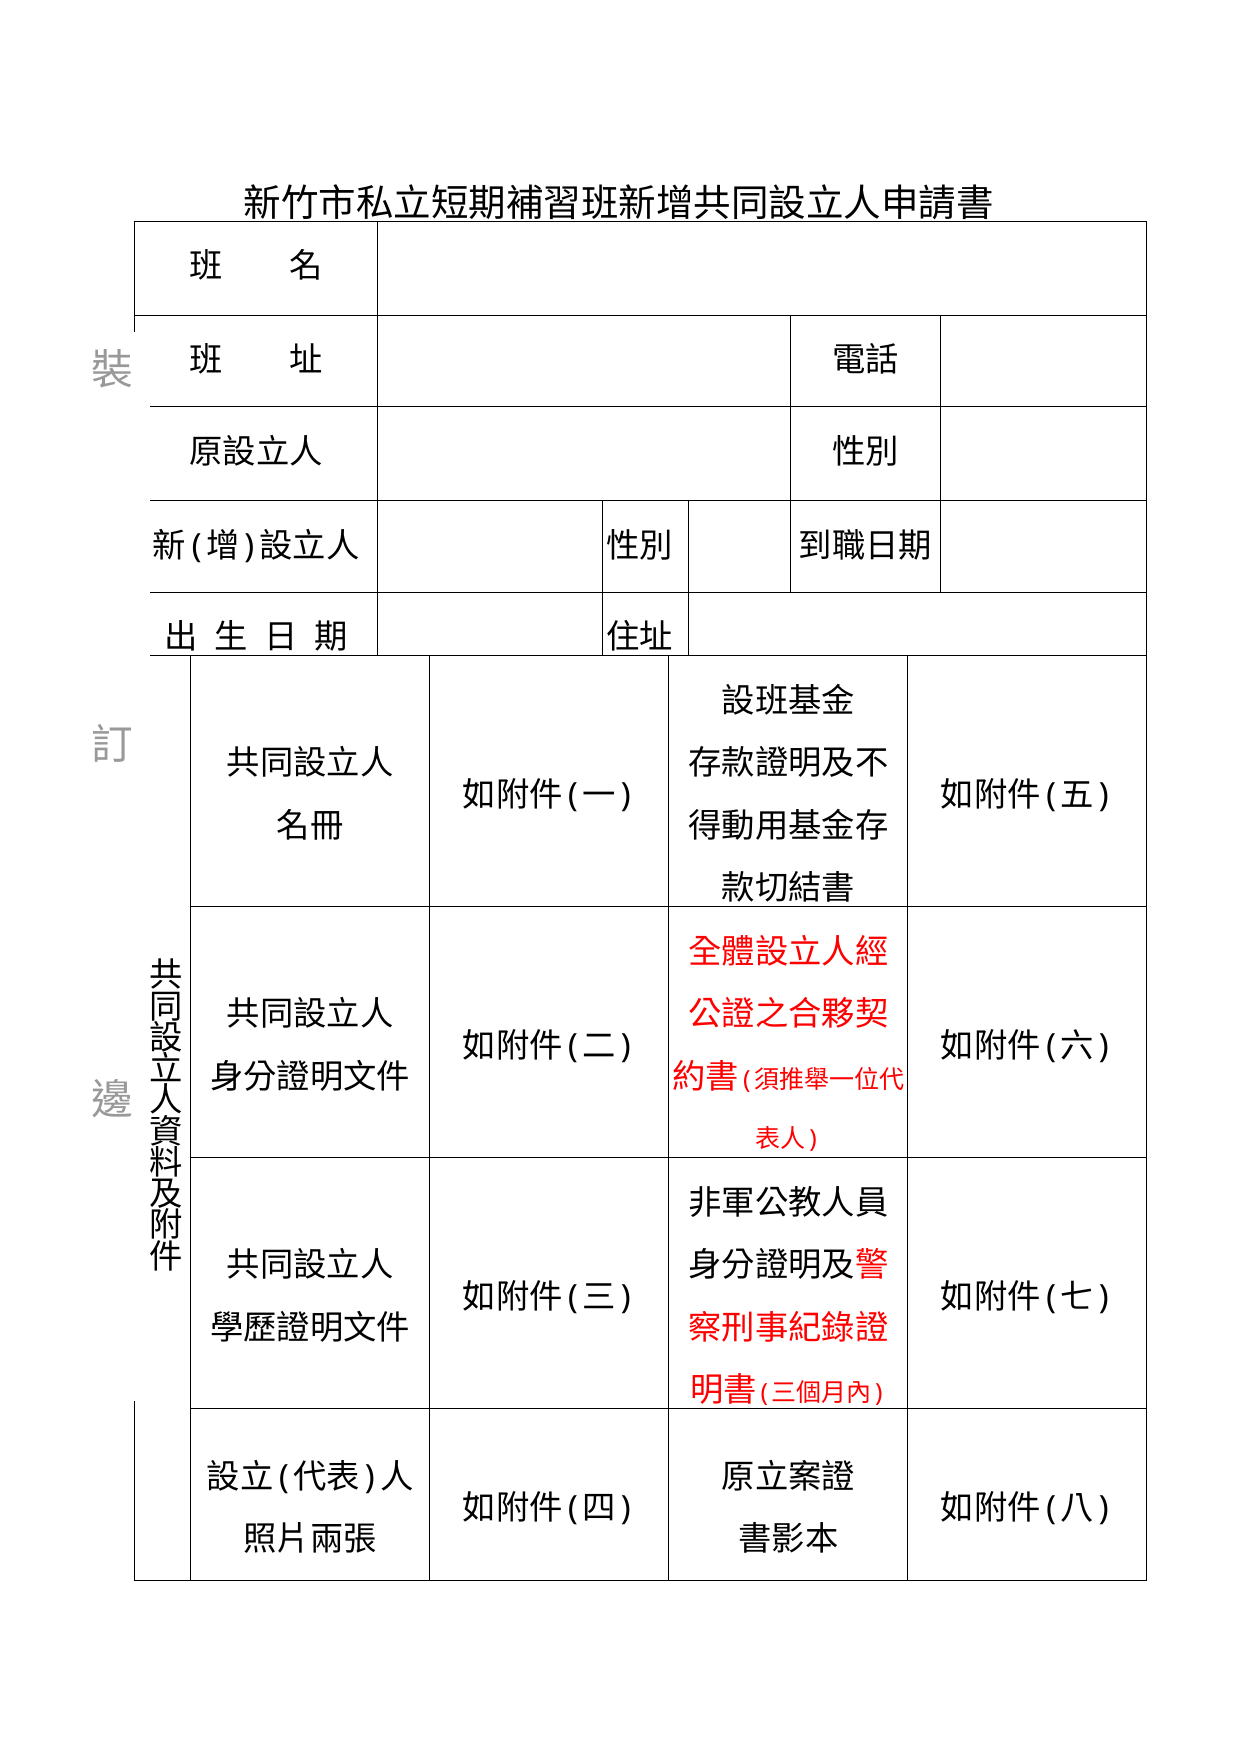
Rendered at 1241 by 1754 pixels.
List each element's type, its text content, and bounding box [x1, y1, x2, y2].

table_cell [378, 316, 790, 406]
table_cell 共同設立人 學歷證明文件 [191, 1158, 429, 1408]
table_header 班 名 [135, 222, 377, 314]
table_cell [689, 593, 1146, 655]
table_cell [941, 407, 1146, 500]
table_cell 原立案證 書影本 [669, 1409, 907, 1580]
table_cell [941, 501, 1146, 592]
table_header [378, 222, 1146, 314]
table_cell 如附件(三) [430, 1158, 668, 1408]
table_cell 如附件(一) [430, 656, 668, 906]
table_cell [941, 316, 1146, 406]
table_cell [378, 501, 602, 592]
table_cell 班 址 [0, 316, 377, 1401]
table_cell 到職日期 [791, 501, 940, 592]
table_cell 設立(代表)人照片兩張 [191, 1409, 429, 1580]
table_cell 非軍公教人員身分證明及警察刑事紀錄證明書(三個月內) [669, 1158, 907, 1408]
table_cell [378, 407, 790, 500]
table_cell [378, 593, 602, 655]
table_cell 如附件(四) [430, 1409, 668, 1580]
table_cell 共同設立人 名冊 [191, 656, 429, 906]
table_cell 住址 [603, 593, 688, 655]
table_cell 如附件(六) [908, 907, 1146, 1157]
table_cell 全體設立人經公證之合夥契約書(須推舉一位代表人) [669, 907, 907, 1157]
table_cell 如附件(七) [908, 1158, 1146, 1408]
table_cell 性別 [791, 407, 940, 500]
table_cell 新(增)設立人 [150, 501, 377, 592]
table_cell 原設立人 [150, 407, 377, 500]
table_cell 出 生 日 期 [150, 593, 377, 655]
table_cell 設班基金 存款證明及不得動用基金存款切結書 [669, 656, 907, 906]
table_cell 電話 [791, 316, 940, 406]
table_cell 如附件(二) [430, 907, 668, 1157]
table_cell 如附件(五) [908, 656, 1146, 906]
table_cell 共同設立人資料及附件 [135, 656, 190, 1580]
table_cell 共同設立人 身分證明文件 [191, 907, 429, 1157]
table_cell 如附件(八) [908, 1409, 1146, 1580]
table_cell [689, 501, 790, 592]
table_cell 性別 [603, 501, 688, 592]
text 新竹市私立短期補習班新增共同設立人申請書 [150, 158, 1087, 221]
